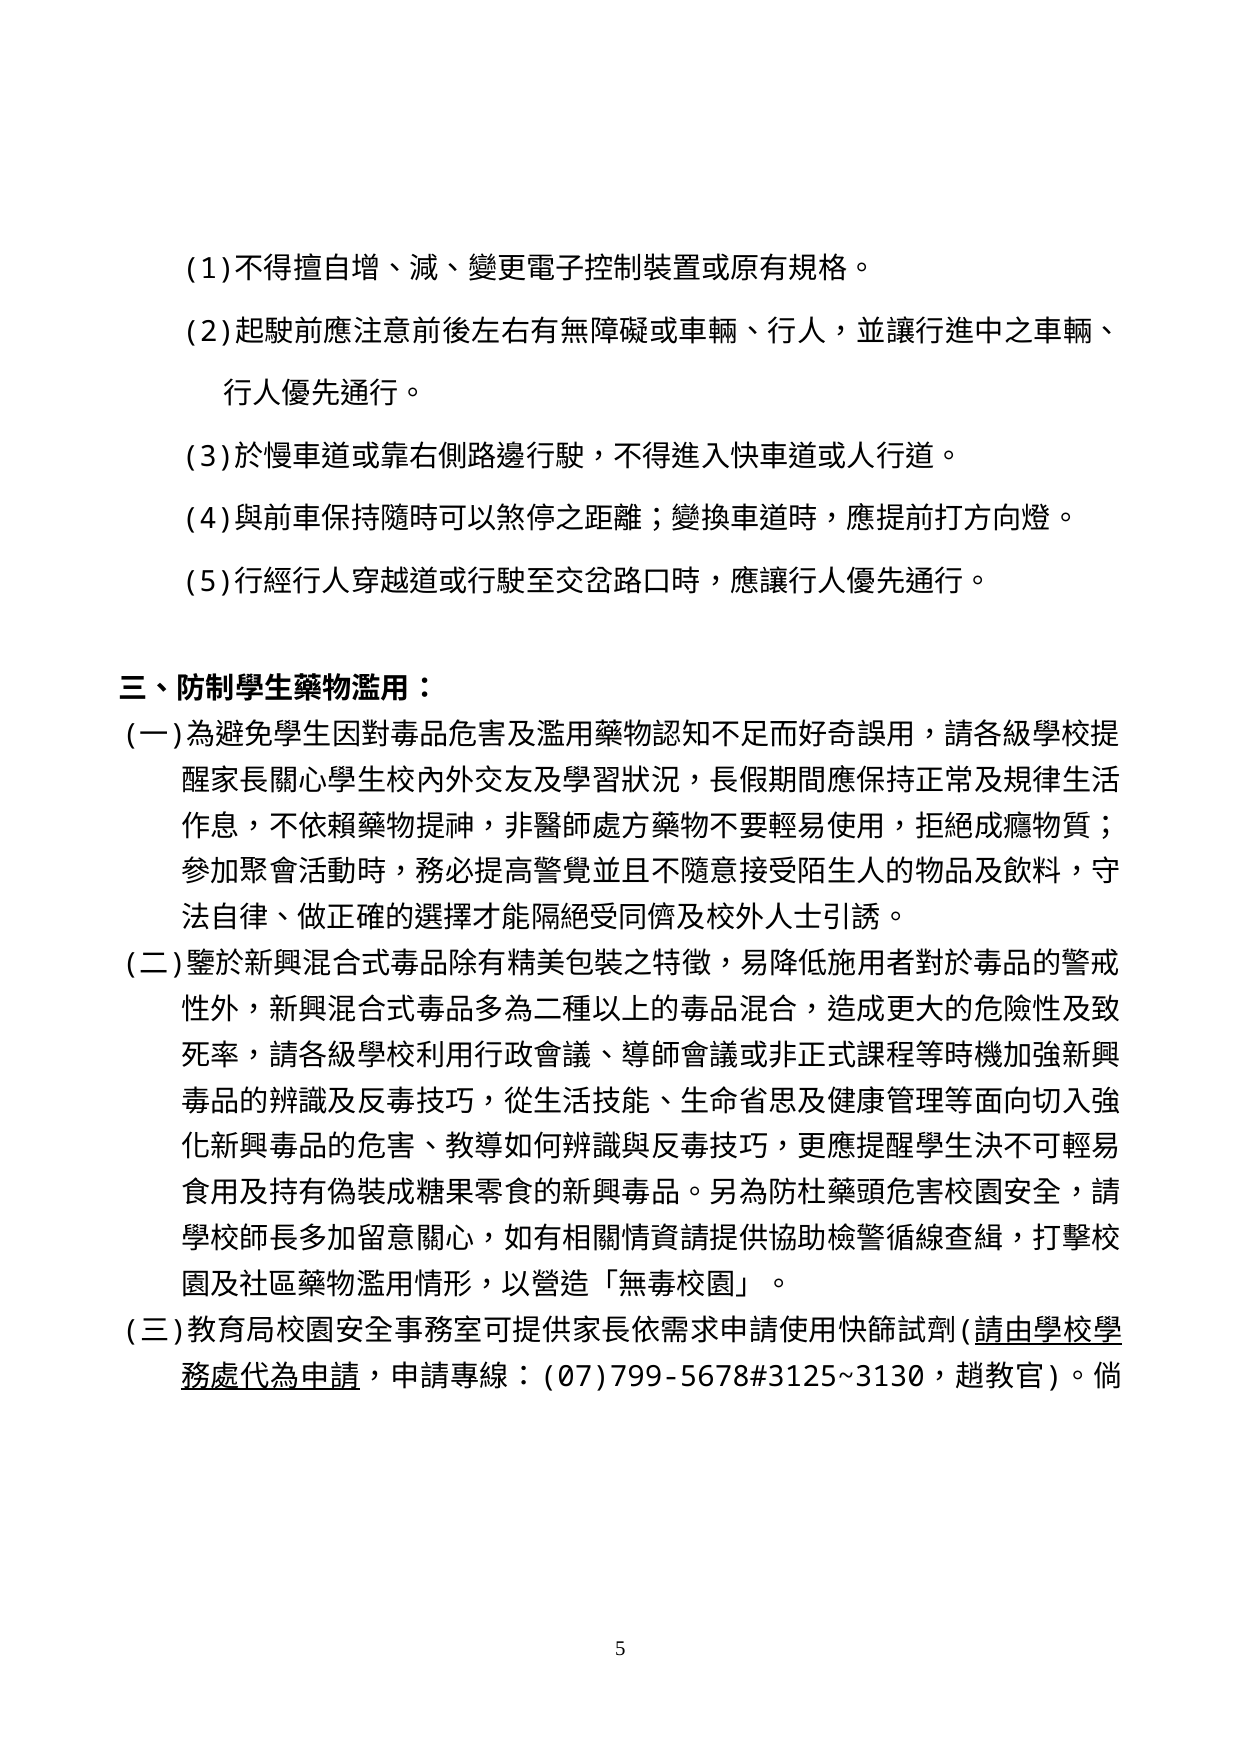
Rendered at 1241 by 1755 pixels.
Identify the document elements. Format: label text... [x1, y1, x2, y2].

text (2)起駛前應注意前後左右有無障礙或車輛、行人，並讓行進中之車輛、行人優先通行。 [164, 287, 1122, 412]
text (三)教育局校園安全事務室可提供家長依需求申請使用快篩試劑(請由學校學務處代為申請，申請專線：(07)799-5678#3125~3130，趙教官)。倘 [122, 1303, 1122, 1395]
text 三、防制學生藥物濫用： [118, 662, 1122, 708]
text (3)於慢車道或靠右側路邊行駛，不得進入快車道或人行道。 [164, 412, 1122, 474]
text (1)不得擅自增、減、變更電子控制裝置或原有規格。 [164, 224, 1122, 287]
text (一)為避免學生因對毒品危害及濫用藥物認知不足而好奇誤用，請各級學校提醒家長關心學生校內外交友及學習狀況，長假期間應保持正常及規律生活作息，不依賴藥物提神，非醫師處方藥物不要輕易使用，拒絕成癮物質；參加聚會活動時，務必提高警覺並且不隨意接受陌生人的物品及飲料，守法自律、做正確的選擇才能隔絕受同儕及校外人士引誘。 [122, 708, 1122, 937]
text (5)行經行人穿越道或行駛至交岔路口時，應讓行人優先通行。 [164, 537, 1122, 599]
text (4)與前車保持隨時可以煞停之距離；變換車道時，應提前打方向燈。 [164, 474, 1122, 537]
text (二)鑒於新興混合式毒品除有精美包裝之特徵，易降低施用者對於毒品的警戒性外，新興混合式毒品多為二種以上的毒品混合，造成更大的危險性及致死率，請各級學校利用行政會議、導師會議或非正式課程等時機加強新興毒品的辨識及反毒技巧，從生活技能、生命省思及健康管理等面向切入強化新興毒品的危害、教導如何辨識與反毒技巧，更應提醒學生決不可輕易食用及持有偽裝成糖果零食的新興毒品。另為防杜藥頭危害校園安全，請學校師長多加留意關心，如有相關情資請提供協助檢警循線查緝，打擊校園及社區藥物濫用情形，以營造「無毒校園」。 [122, 937, 1122, 1303]
